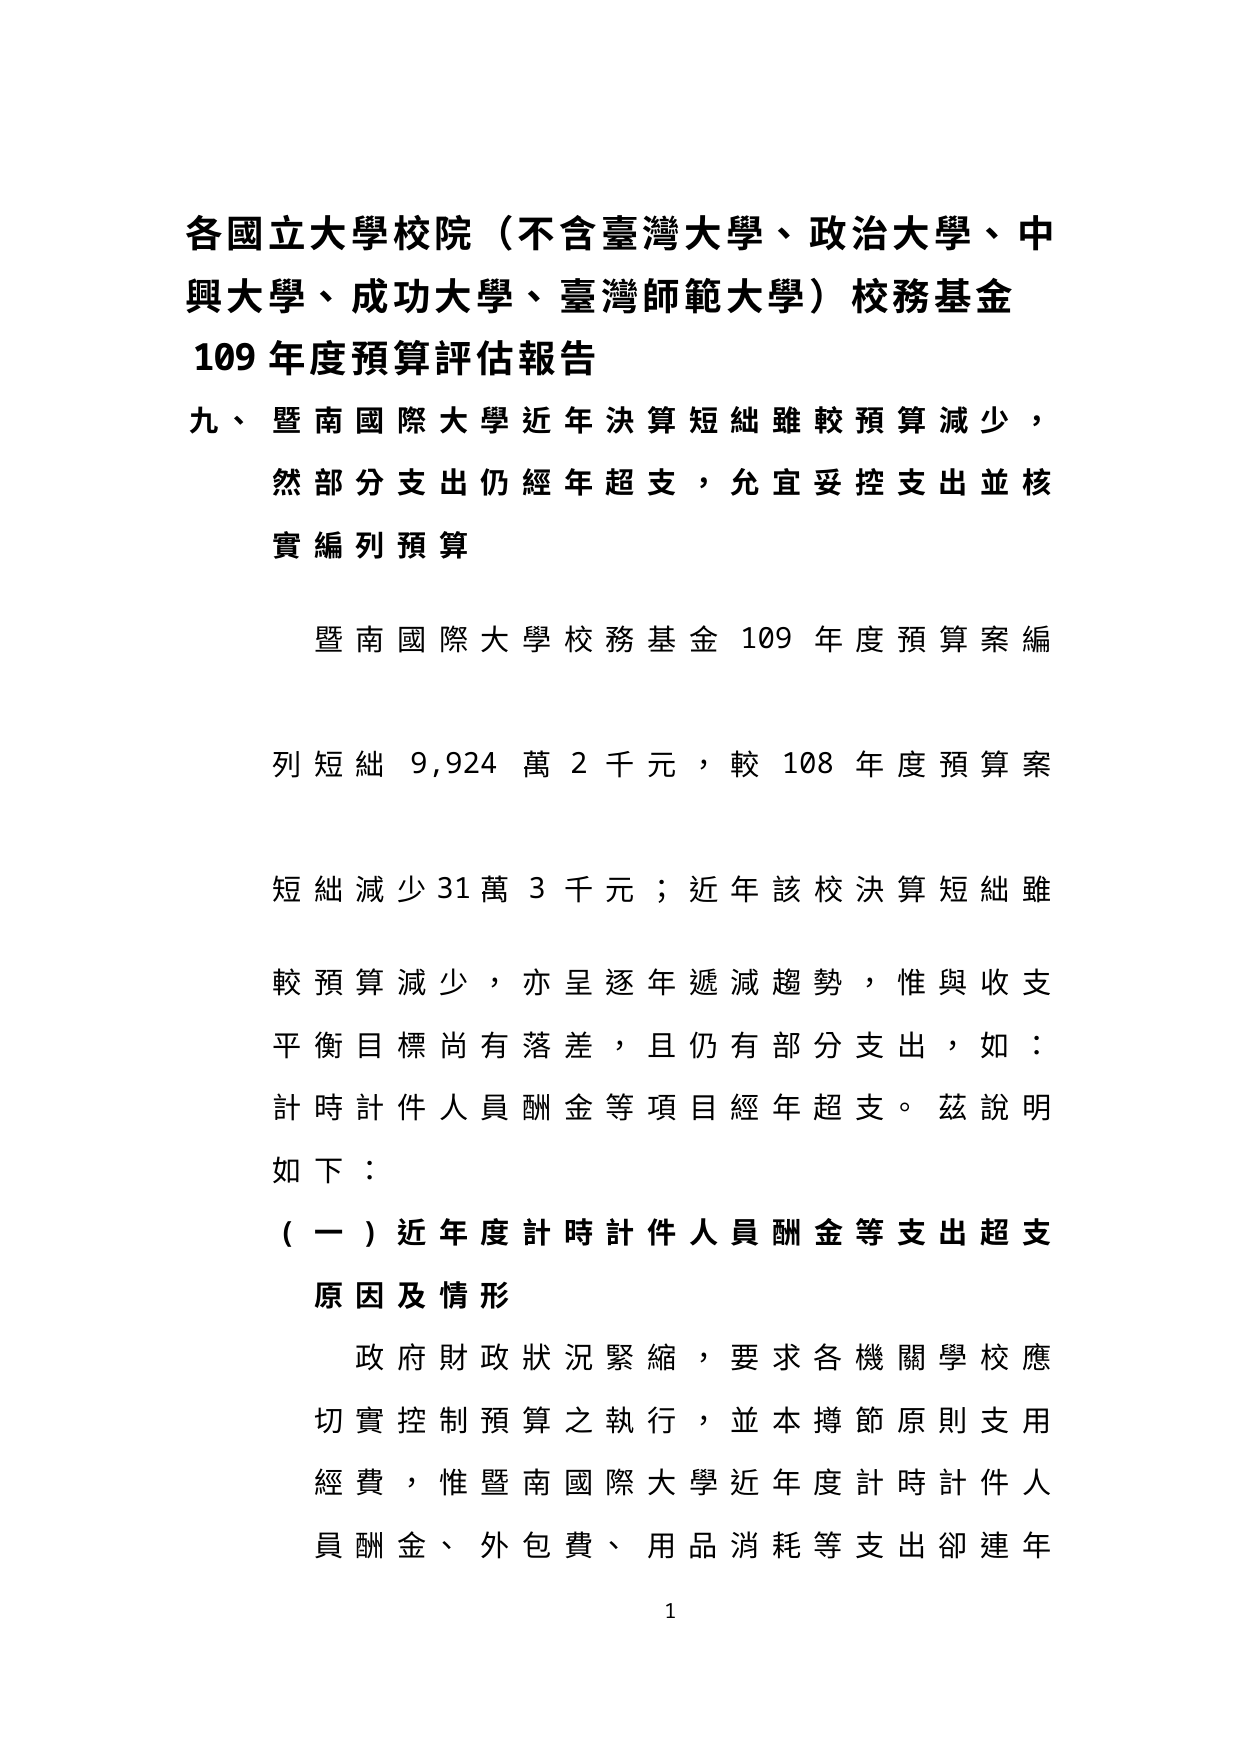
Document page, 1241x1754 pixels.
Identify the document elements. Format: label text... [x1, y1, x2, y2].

text 各國立大學校院（不含臺灣大學、政治大學、中興大學、成功大學、臺灣師範大學）校務基金109年度預算評估報告 [183, 189, 1058, 377]
text 九、暨南國際大學近年決算短絀雖較預算減少，然部分支出仍經年超支，允宜妥控支出並核實編列預算 [183, 377, 1058, 564]
text 政府財政狀況緊縮，要求各機關學校應切實控制預算之執行，並本撙節原則支用經費，惟暨南國際大學近年度計時計件人員酬金、外包費、用品消耗等支出卻連年 [271, 1314, 1058, 1564]
text 暨南國際大學校務基金109年度預算案編列短絀9,924萬2千元，較108年度預算案短絀減少31萬3千元；近年該校決算短絀雖較預算減少，亦呈逐年遞減趨勢，惟與收支平衡目標尚有落差，且仍有部分支出，如：計時計件人員酬金等項目經年超支。茲說明如下： [242, 564, 1058, 1189]
text (一)近年度計時計件人員酬金等支出超支原因及情形 [242, 1189, 1058, 1314]
